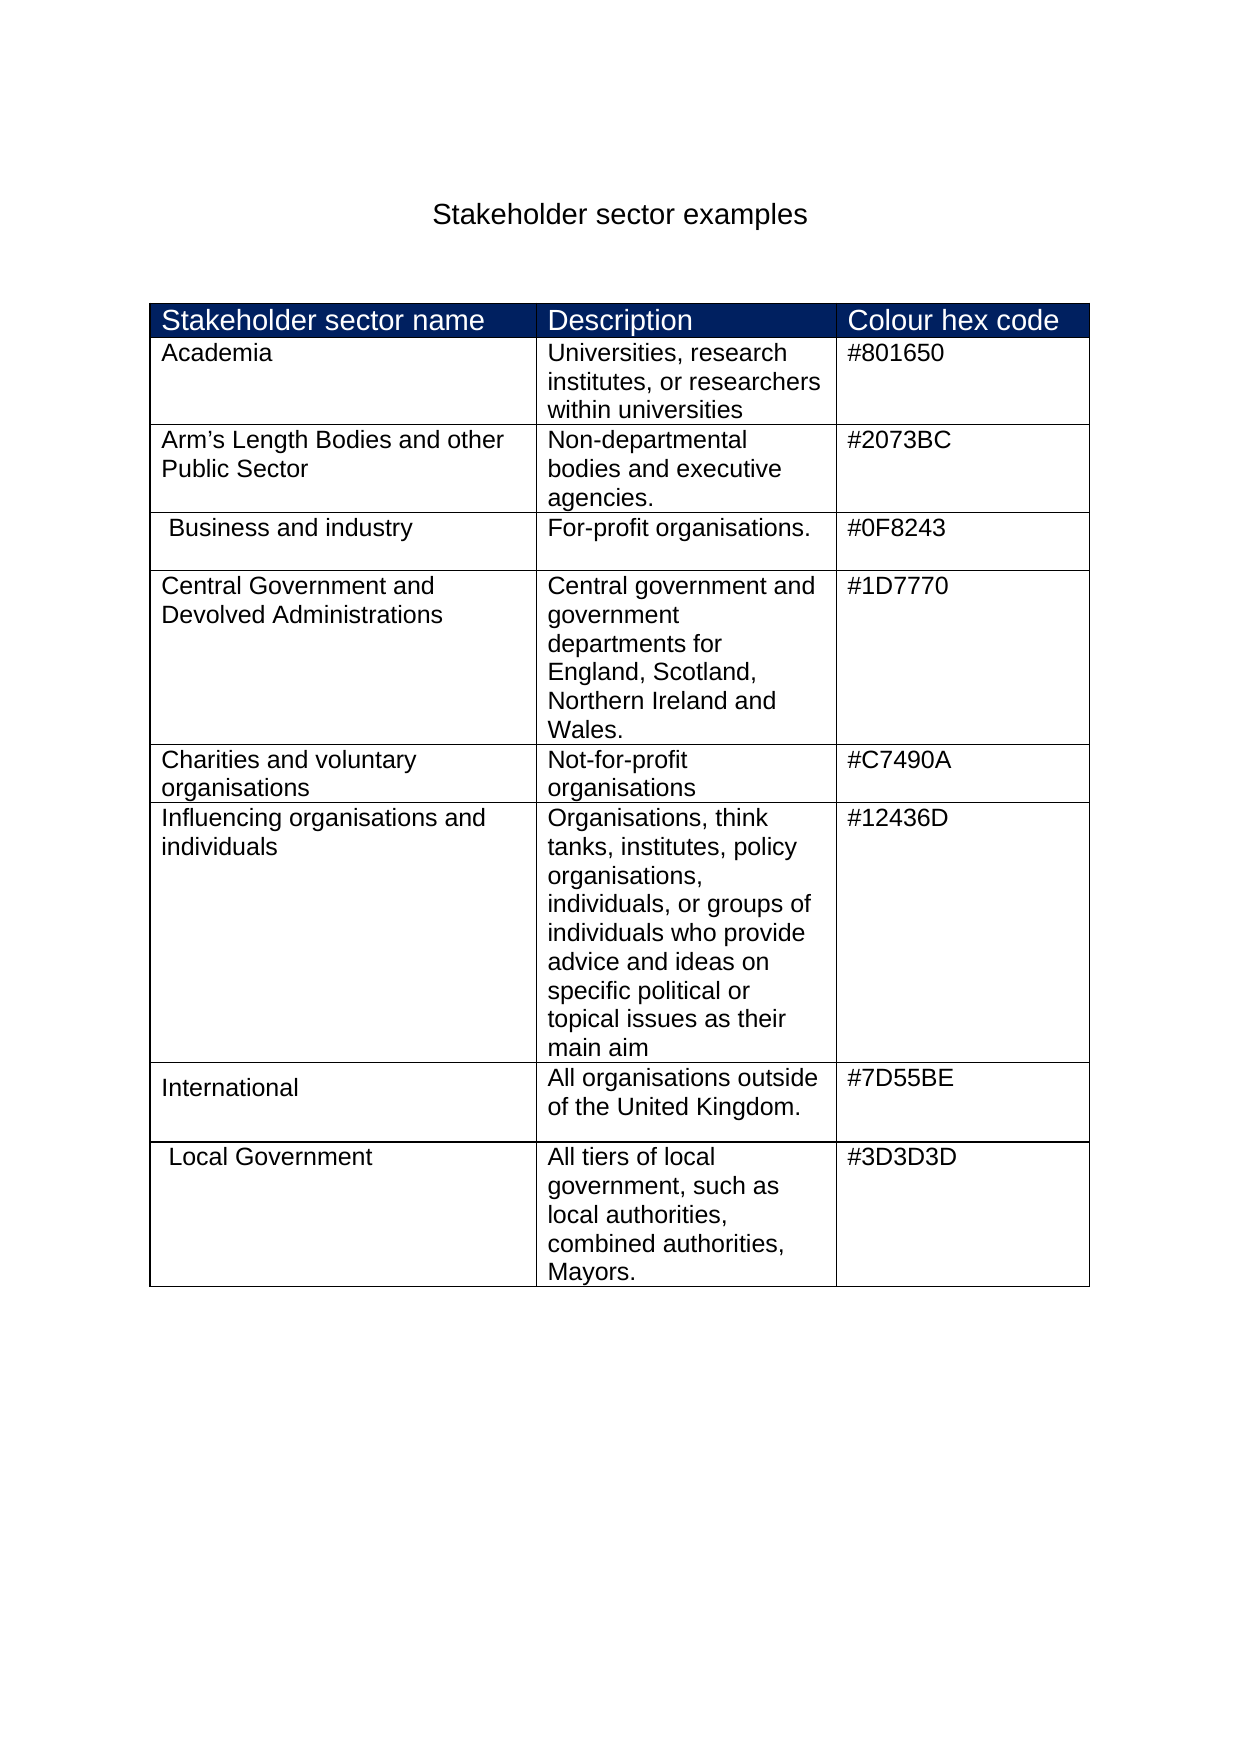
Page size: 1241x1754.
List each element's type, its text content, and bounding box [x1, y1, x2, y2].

subtitle Stakeholder sector examples [150, 197, 1090, 231]
table_cell Not-for-profit organisations [537, 745, 836, 802]
table_cell Central Government and Devolved Administrations [151, 571, 536, 744]
table_cell Influencing organisations and individuals [151, 803, 536, 1062]
table_cell Universities, research institutes, or researchers within universities [537, 338, 836, 424]
table_cell Arm’s Length Bodies and other Public Sector [151, 425, 536, 512]
table_cell All organisations outside of the United Kingdom. [537, 1063, 836, 1141]
table_cell #3D3D3D [837, 1143, 1089, 1286]
table_cell #C7490A [837, 745, 1089, 802]
table_cell Local Government [151, 1143, 536, 1286]
table_cell #7D55BE [837, 1063, 1089, 1141]
table_header Colour hex code [837, 304, 1089, 337]
table_cell #12436D [837, 803, 1089, 1062]
table_cell Organisations, think tanks, institutes, policy organisations, individuals, or groups of individuals who provide advice and ideas on specific political or topical issues as their main aim [537, 803, 836, 1062]
table_cell All tiers of local government, such as local authorities, combined authorities, Mayors. [537, 1143, 836, 1286]
table_cell #2073BC [837, 425, 1089, 512]
table_header Stakeholder sector name [151, 304, 536, 337]
table_cell #0F8243 [837, 513, 1089, 570]
table_cell Charities and voluntary organisations [151, 745, 536, 802]
table_cell Central government and government departments for England, Scotland, Northern Ireland and Wales. [537, 571, 836, 744]
table_cell #801650 [837, 338, 1089, 424]
table_cell Business and industry [151, 513, 536, 570]
table_cell Academia [151, 338, 536, 424]
table_cell Non-departmental bodies and executive agencies. [537, 425, 836, 512]
table_cell For-profit organisations. [537, 513, 836, 570]
table_cell #1D7770 [837, 571, 1089, 744]
table_cell International [151, 1063, 536, 1141]
table_header Description [537, 304, 836, 337]
